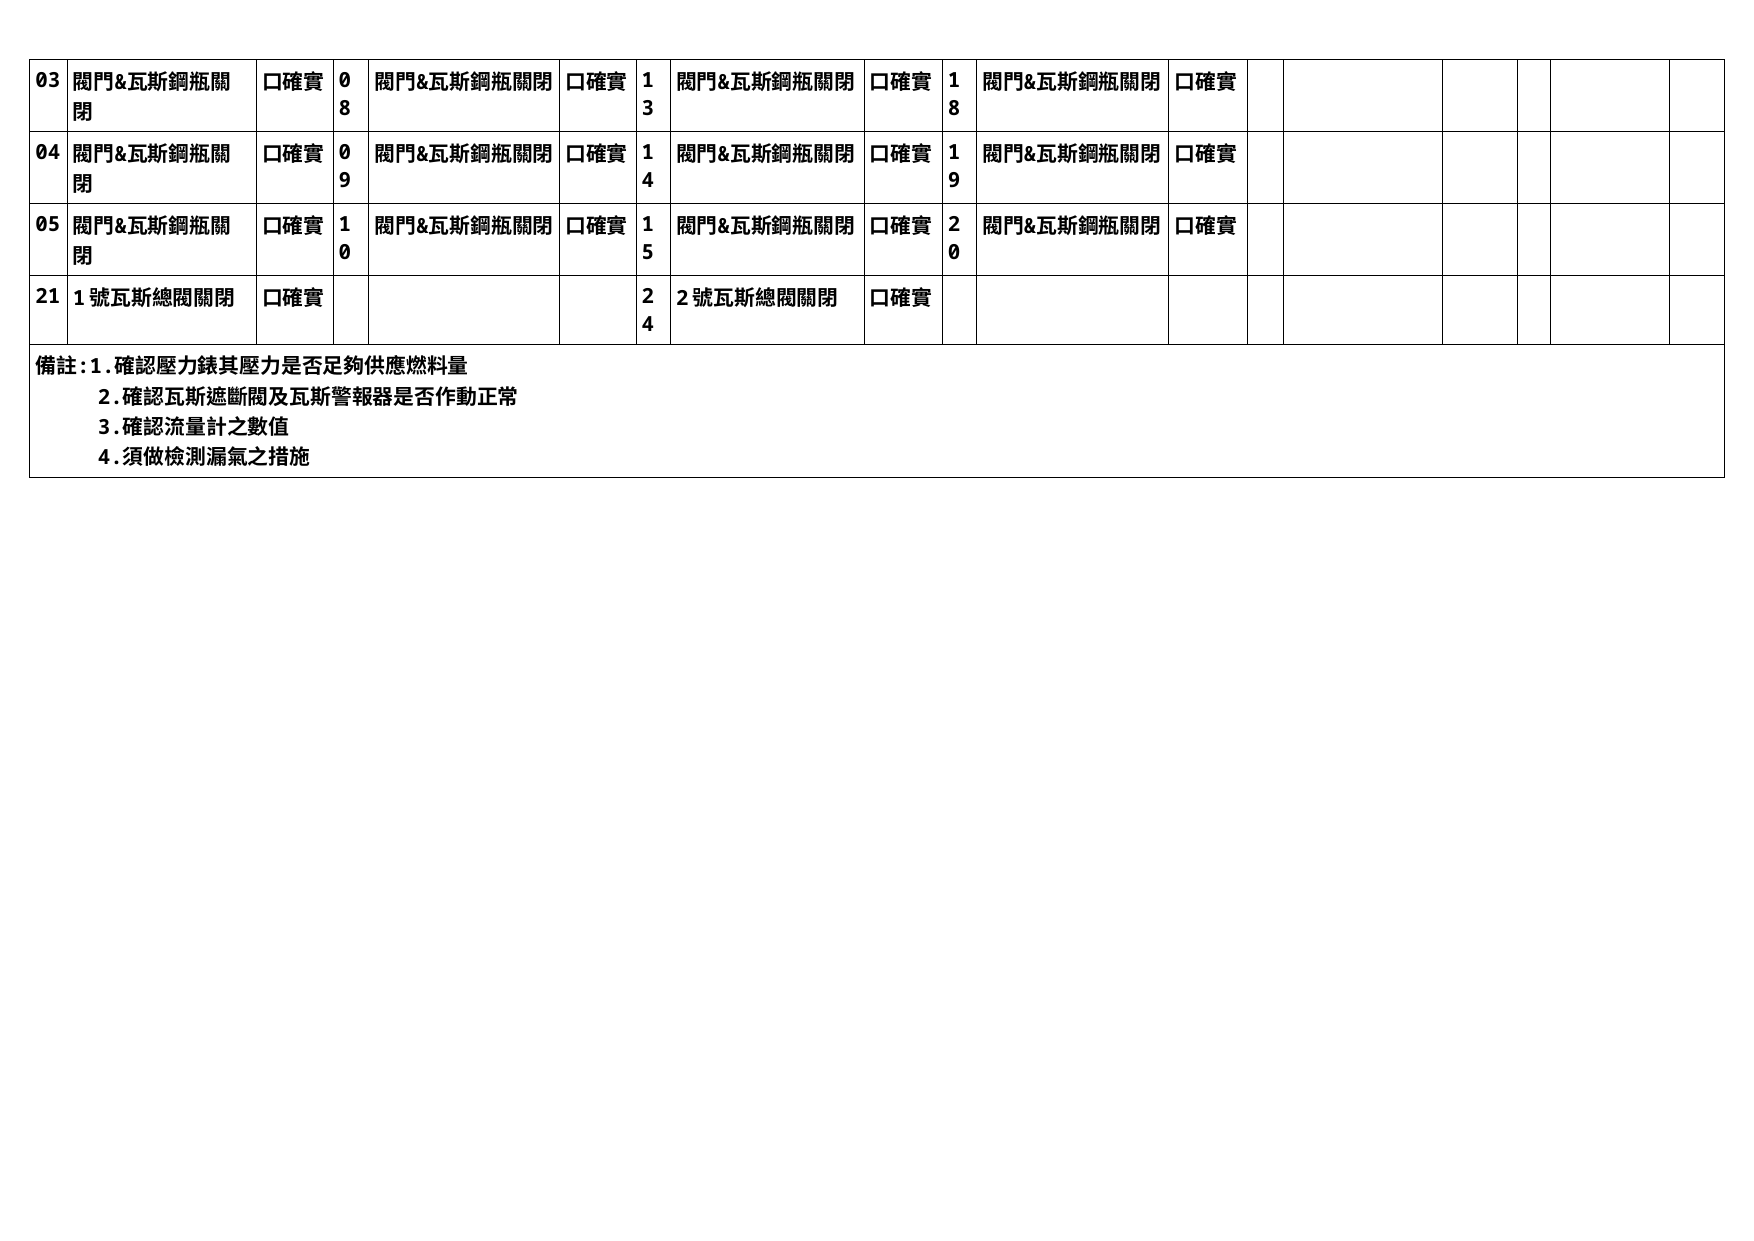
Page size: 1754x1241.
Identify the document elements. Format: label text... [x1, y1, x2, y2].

table_cell 09 [334, 132, 368, 203]
table_cell 口確實 [865, 204, 942, 275]
table_cell [1551, 204, 1669, 275]
table_cell 口確實 [257, 132, 333, 203]
table_cell 1號瓦斯總閥關閉 [68, 276, 256, 344]
table_cell 口確實 [865, 276, 942, 344]
table_cell [1670, 132, 1724, 203]
table_cell 閥門&瓦斯鋼瓶關閉 [977, 204, 1168, 275]
table_cell 口確實 [865, 132, 942, 203]
table_cell [369, 276, 559, 344]
table_cell 閥門&瓦斯鋼瓶關閉 [369, 132, 559, 203]
table_cell [1248, 132, 1283, 203]
table_cell [1670, 204, 1724, 275]
table_cell 21 [30, 276, 67, 344]
table_cell [1284, 204, 1442, 275]
table_cell 閥門&瓦斯鋼瓶關閉 [671, 132, 864, 203]
table_cell 14 [637, 132, 670, 203]
table_cell 20 [943, 204, 976, 275]
table_cell 04 [30, 132, 67, 203]
table_cell 口確實 [560, 132, 636, 203]
table_cell 08 [334, 60, 368, 131]
table_cell [1518, 276, 1550, 344]
table_cell [1443, 276, 1517, 344]
table_cell 13 [637, 60, 670, 131]
table_cell 口確實 [1169, 60, 1247, 131]
table_cell 05 [30, 204, 67, 275]
table_cell 24 [637, 276, 670, 344]
table_cell [1443, 60, 1517, 131]
table_cell 03 [30, 60, 67, 131]
table_cell [1551, 60, 1669, 131]
table_cell 閥門&瓦斯鋼瓶關閉 [369, 60, 559, 131]
table_cell 口確實 [865, 60, 942, 131]
table_cell 口確實 [560, 60, 636, 131]
table_cell 15 [637, 204, 670, 275]
table_cell [1518, 204, 1550, 275]
table_cell 閥門&瓦斯鋼瓶關閉 [369, 204, 559, 275]
table_cell 口確實 [1169, 204, 1247, 275]
table_cell [334, 276, 368, 344]
table_cell [560, 276, 636, 344]
table_cell [1551, 276, 1669, 344]
table_cell [1518, 132, 1550, 203]
table_cell [1248, 60, 1283, 131]
table_cell [1670, 60, 1724, 131]
table_cell 口確實 [257, 204, 333, 275]
table_cell [977, 276, 1168, 344]
table_cell 口確實 [257, 60, 333, 131]
table_cell 閥門&瓦斯鋼瓶關閉 [68, 204, 256, 275]
table_cell [943, 276, 976, 344]
table_cell 閥門&瓦斯鋼瓶關閉 [68, 60, 256, 131]
table_cell 18 [943, 60, 976, 131]
table_cell 備註:1.確認壓力錶其壓力是否足夠供應燃料量 2.確認瓦斯遮斷閥及瓦斯警報器是否作動正常 3.確認流量計之數值 4.須做檢測漏氣之措施 [30, 345, 1724, 477]
table_cell [1284, 132, 1442, 203]
table_cell [1443, 204, 1517, 275]
table_cell 閥門&瓦斯鋼瓶關閉 [671, 60, 864, 131]
table_cell 閥門&瓦斯鋼瓶關閉 [977, 60, 1168, 131]
table_cell [1248, 204, 1283, 275]
table_cell 19 [943, 132, 976, 203]
table_cell 口確實 [257, 276, 333, 344]
table_cell [1551, 132, 1669, 203]
table_cell 閥門&瓦斯鋼瓶關閉 [671, 204, 864, 275]
table_cell 閥門&瓦斯鋼瓶關閉 [68, 132, 256, 203]
table_cell [1518, 60, 1550, 131]
table_cell 口確實 [560, 204, 636, 275]
table_cell 2號瓦斯總閥關閉 [671, 276, 864, 344]
table_cell [1443, 132, 1517, 203]
table_cell 口確實 [1169, 132, 1247, 203]
table_cell 閥門&瓦斯鋼瓶關閉 [977, 132, 1168, 203]
table_cell 10 [334, 204, 368, 275]
table_cell [1284, 276, 1442, 344]
table_cell [1248, 276, 1283, 344]
table_cell [1169, 276, 1247, 344]
table_cell [1670, 276, 1724, 344]
table_cell [1284, 60, 1442, 131]
